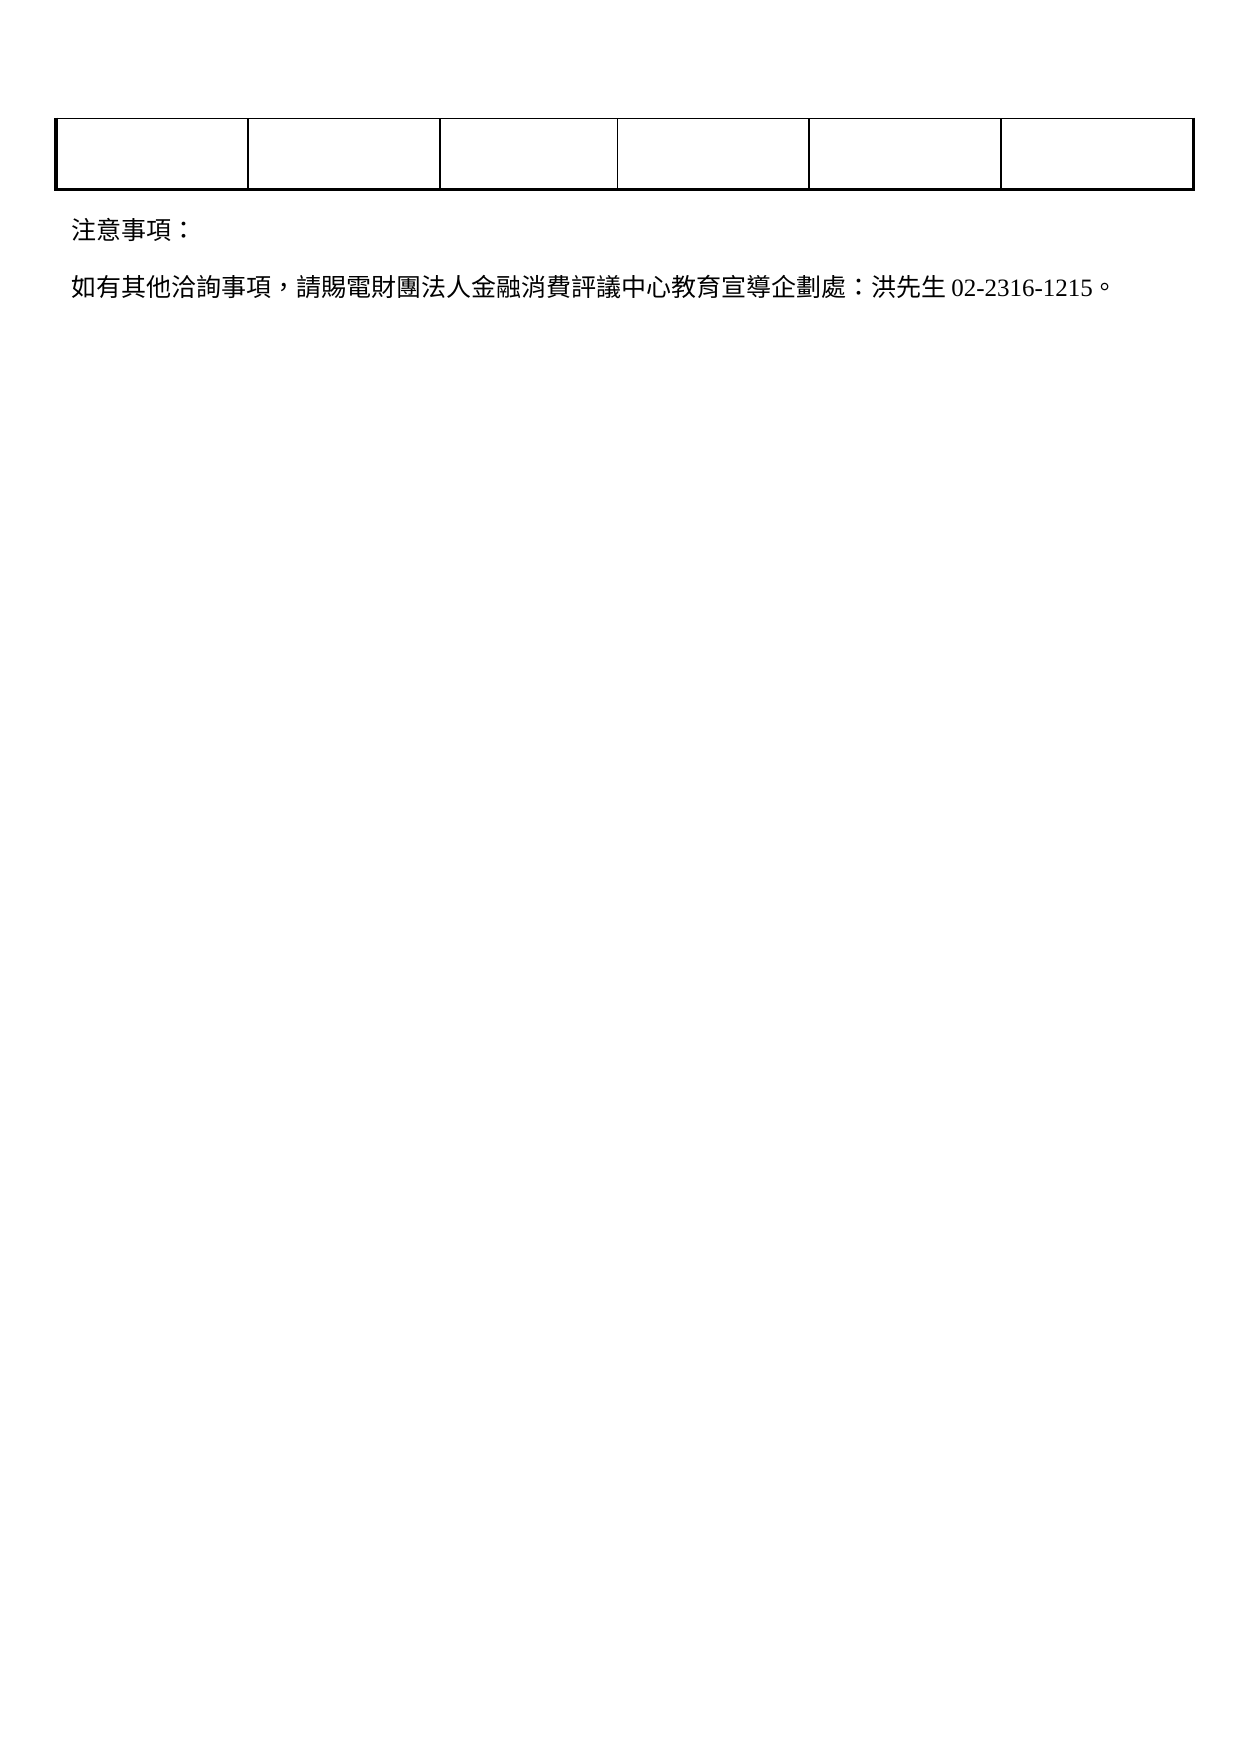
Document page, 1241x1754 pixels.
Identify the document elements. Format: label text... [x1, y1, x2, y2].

table_cell [249, 119, 439, 188]
table_cell [618, 119, 808, 188]
table_cell [1002, 119, 1192, 188]
text 注意事項： [71, 210, 1110, 248]
table_cell [58, 119, 247, 188]
table_cell [810, 119, 1000, 188]
table_cell [441, 119, 617, 188]
text 如有其他洽詢事項，請賜電財團法人金融消費評議中心教育宣導企劃處：洪先生02-2316-1215。 [71, 266, 1110, 304]
